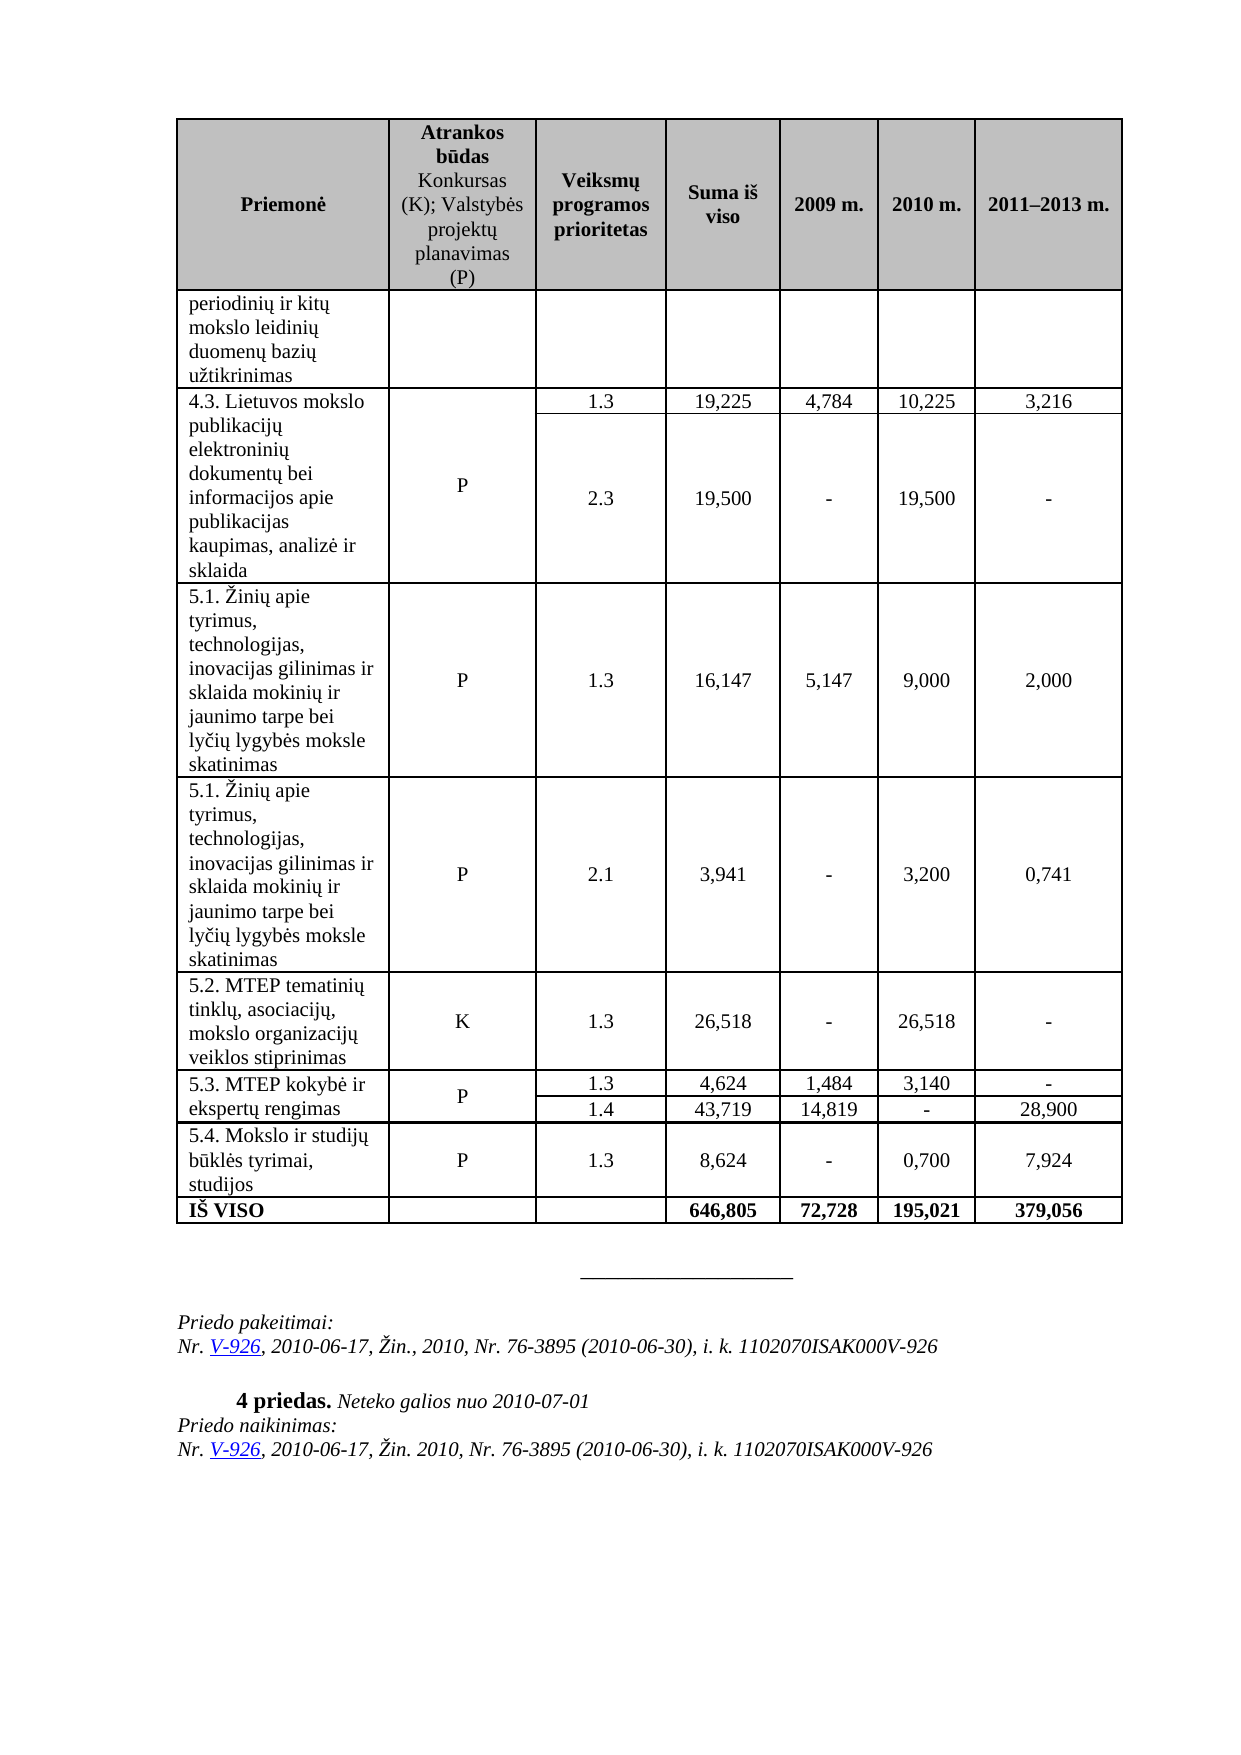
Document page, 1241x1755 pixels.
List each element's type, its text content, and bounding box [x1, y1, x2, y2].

table_cell 2.3 [537, 414, 665, 582]
table_cell 5.4. Mokslo ir studijų būklės tyrimai, studijos [178, 1124, 388, 1196]
table_cell 19,500 [667, 414, 779, 582]
table_cell P [390, 1071, 535, 1121]
text Nr. V-926, 2010-06-17, Žin. 2010, Nr. 76-3895 (2010-06-30), i. k. 1102070ISAK000V-926 [177, 1437, 1196, 1461]
table_cell [537, 291, 665, 387]
table_cell 7,924 [976, 1124, 1121, 1196]
table_cell 26,518 [667, 973, 779, 1069]
table_cell P [390, 389, 535, 582]
table_cell 4,784 [781, 389, 877, 413]
table_cell 4,624 [667, 1071, 779, 1095]
text Priedo pakeitimai: [177, 1310, 1196, 1334]
table_cell 9,000 [879, 584, 974, 776]
table_cell 5.2. MTEP tematinių tinklų, asociacijų, mokslo organizacijų veiklos stiprinimas [178, 973, 388, 1069]
table_cell 4.3. Lietuvos mokslo publikacijų elektroninių dokumentų bei informacijos apie publikacijas kaupimas, analizė ir sklaida [178, 389, 388, 582]
table_cell [537, 1198, 665, 1222]
text Priedo naikinimas: [177, 1413, 1196, 1437]
table_cell 1.3 [537, 584, 665, 776]
table_cell IŠ VISO [178, 1198, 388, 1222]
table_cell 28,900 [976, 1097, 1121, 1121]
table_cell 1.3 [537, 1124, 665, 1196]
table_cell 5.1. Žinių apie tyrimus, technologijas, inovacijas gilinimas ir sklaida mokinių ir jaunimo tarpe bei lyčių lygybės moksle skatinimas [178, 584, 388, 776]
table_cell 19,500 [879, 414, 974, 582]
table_cell 379,056 [976, 1198, 1121, 1222]
table_cell P [390, 1124, 535, 1196]
table_header Priemonė [178, 120, 388, 289]
text _________________ [177, 1253, 1196, 1281]
text Nr. V-926, 2010-06-17, Žin., 2010, Nr. 76-3895 (2010-06-30), i. k. 1102070ISAK000V-926 [177, 1334, 1196, 1358]
table_cell [667, 291, 779, 387]
table_cell 1.3 [537, 973, 665, 1069]
table_cell 195,021 [879, 1198, 974, 1222]
table_cell 72,728 [781, 1198, 877, 1222]
table_cell - [976, 1071, 1121, 1095]
table_cell 3,216 [976, 389, 1121, 413]
table_cell 1.3 [537, 1071, 665, 1095]
table_cell P [390, 584, 535, 776]
text 4 priedas. Neteko galios nuo 2010-07-01 [177, 1387, 1196, 1413]
table_cell 1,484 [781, 1071, 877, 1095]
table_header Atrankos būdas Konkursas (K); Valstybės projektų planavimas (P) [390, 120, 535, 289]
table_cell 43,719 [667, 1097, 779, 1121]
table_cell - [879, 1097, 974, 1121]
table_cell 0,741 [976, 778, 1121, 971]
table_cell 14,819 [781, 1097, 877, 1121]
table_cell 16,147 [667, 584, 779, 776]
table_cell 1.3 [537, 389, 665, 413]
table_cell 3,941 [667, 778, 779, 971]
table_header Veiksmų programos prioritetas [537, 120, 665, 289]
table_cell 2.1 [537, 778, 665, 971]
table_header 2011–2013 m. [976, 120, 1121, 289]
table_header Suma iš viso [667, 120, 779, 289]
table_cell 3,200 [879, 778, 974, 971]
table_cell 5.1. Žinių apie tyrimus, technologijas, inovacijas gilinimas ir sklaida mokinių ir jaunimo tarpe bei lyčių lygybės moksle skatinimas [178, 778, 388, 971]
table_cell 26,518 [879, 973, 974, 1069]
table_header 2010 m. [879, 120, 974, 289]
table_cell [781, 291, 877, 387]
table_cell - [976, 973, 1121, 1069]
table_cell 19,225 [667, 389, 779, 413]
table_cell [390, 291, 535, 387]
table_cell 1.4 [537, 1097, 665, 1121]
table_cell - [879, 291, 974, 387]
table_cell 3,140 [879, 1071, 974, 1095]
table_cell 5.3. MTEP kokybė ir ekspertų rengimas [178, 1071, 388, 1121]
table_cell - [781, 1124, 877, 1196]
table_cell P [390, 778, 535, 971]
table_header 2009 m. [781, 120, 877, 289]
table_cell K [390, 973, 535, 1069]
table_cell - [781, 973, 877, 1069]
table_cell 10,225 [879, 389, 974, 413]
table_cell periodinių ir kitų mokslo leidinių duomenų bazių užtikrinimas [178, 291, 388, 387]
table_cell 2,000 [976, 584, 1121, 776]
table_cell 646,805 [667, 1198, 779, 1222]
table_cell [976, 291, 1121, 387]
table_cell [390, 1198, 535, 1222]
table_cell - [976, 414, 1121, 582]
table_cell - [781, 778, 877, 971]
table_cell 0,700 [879, 1124, 974, 1196]
table_cell - [781, 414, 877, 582]
table_cell 5,147 [781, 584, 877, 776]
table_cell 8,624 [667, 1124, 779, 1196]
